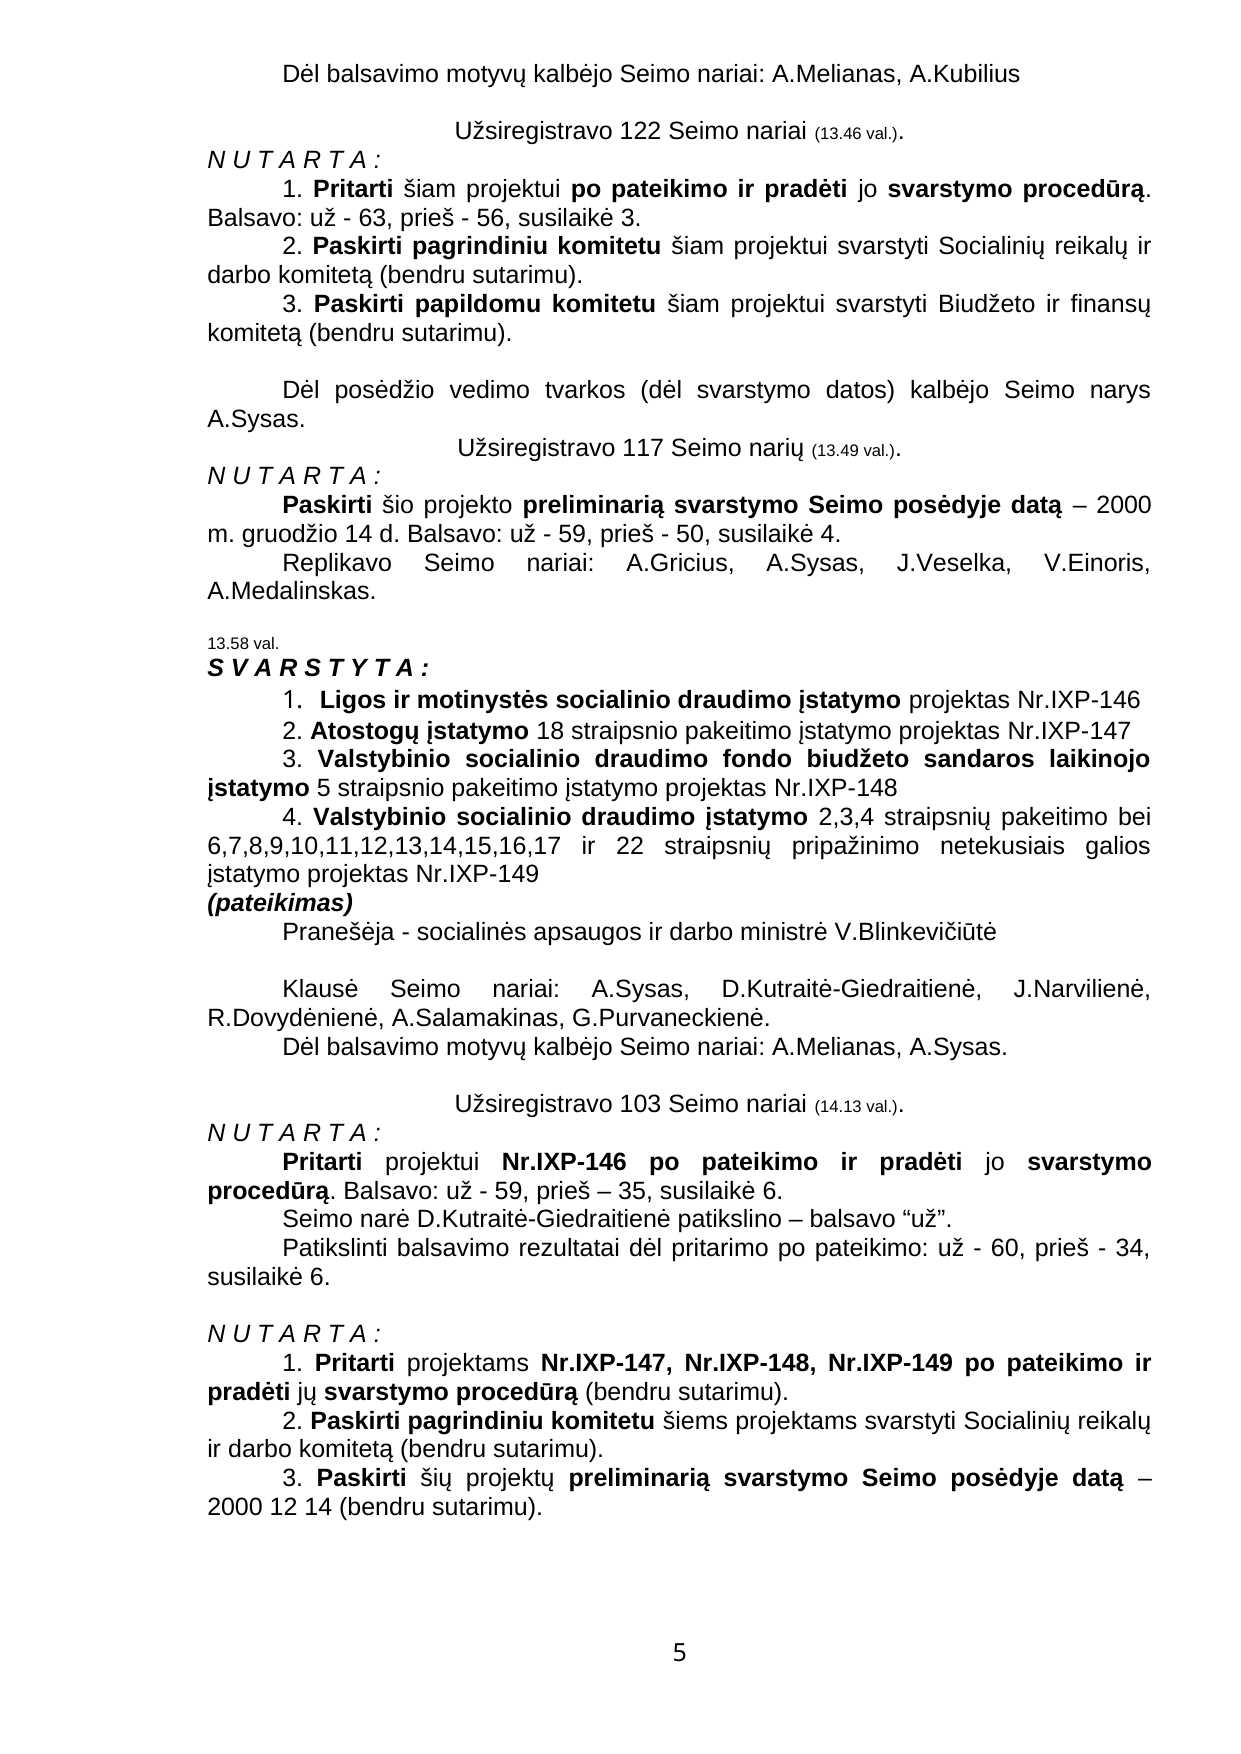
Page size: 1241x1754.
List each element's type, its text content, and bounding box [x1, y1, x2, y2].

text 3. Paskirti šių projektų preliminarią svarstymo Seimo posėdyje datą – 2000 12 14 (bendru sutarimu). [207, 1463, 1152, 1521]
text 3. Valstybinio socialinio draudimo fondo biudžeto sandaros laikinojo įstatymo 5 straipsnio pakeitimo įstatymo projektas Nr.IXP-148 [207, 744, 1152, 802]
text N U T A R T A : [207, 461, 1152, 490]
text Užsiregistravo 103 Seimo nariai (14.13 val.). [207, 1089, 1152, 1118]
text Pranešėja - socialinės apsaugos ir darbo ministrė V.Blinkevičiūtė [207, 917, 1152, 946]
text 2. Atostogų įstatymo 18 straipsnio pakeitimo įstatymo projektas Nr.IXP-147 [282, 716, 1152, 744]
text Pritarti projektui Nr.IXP-146 po pateikimo ir pradėti jo svarstymo procedūrą. Balsavo: už - 59, prieš – 35, susilaikė 6. [207, 1147, 1152, 1204]
text Dėl balsavimo motyvų kalbėjo Seimo nariai: A.Melianas, A.Sysas. [207, 1032, 1152, 1061]
text Seimo narė D.Kutraitė-Giedraitienė patikslino – balsavo “už”. [207, 1204, 1152, 1233]
text N U T A R T A : [207, 1118, 1152, 1147]
text Replikavo Seimo nariai: A.Gricius, A.Sysas, J.Veselka, V.Einoris, A.Medalinskas. [207, 547, 1152, 605]
text Užsiregistravo 117 Seimo narių (13.49 val.). [207, 432, 1152, 461]
text 1. Pritarti šiam projektui po pateikimo ir pradėti jo svarstymo procedūrą. Balsavo: už - 63, prieš - 56, susilaikė 3. [207, 174, 1152, 231]
text 2. Paskirti pagrindiniu komitetu šiam projektui svarstyti Socialinių reikalų ir darbo komitetą (bendru sutarimu). [207, 231, 1152, 289]
text Užsiregistravo 122 Seimo nariai (13.46 val.). [207, 116, 1152, 145]
text Dėl posėdžio vedimo tvarkos (dėl svarstymo datos) kalbėjo Seimo narys A.Sysas. [207, 375, 1152, 432]
text 13.58 val. [207, 634, 1152, 653]
text Dėl balsavimo motyvų kalbėjo Seimo nariai: A.Melianas, A.Kubilius [207, 59, 1152, 87]
text N U T A R T A : [207, 1319, 1152, 1348]
text Klausė Seimo nariai: A.Sysas, D.Kutraitė-Giedraitienė, J.Narvilienė, R.Dovydėnienė, A.Salamakinas, G.Purvaneckienė. [207, 974, 1152, 1032]
text Patikslinti balsavimo rezultatai dėl pritarimo po pateikimo: už - 60, prieš - 34, susilaikė 6. [207, 1233, 1152, 1291]
text 1. Pritarti projektams Nr.IXP-147, Nr.IXP-148, Nr.IXP-149 po pateikimo ir pradėti jų svarstymo procedūrą (bendru sutarimu). [207, 1348, 1152, 1406]
text 2. Paskirti pagrindiniu komitetu šiems projektams svarstyti Socialinių reikalų ir darbo komitetą (bendru sutarimu). [207, 1406, 1152, 1463]
text 3. Paskirti papildomu komitetu šiam projektui svarstyti Biudžeto ir finansų komitetą (bendru sutarimu). [207, 289, 1152, 346]
text 4. Valstybinio socialinio draudimo įstatymo 2,3,4 straipsnių pakeitimo bei 6,7,8,9,10,11,12,13,14,15,16,17 ir 22 straipsnių pripažinimo netekusiais galios įstatymo projektas Nr.IXP-149 [207, 802, 1152, 888]
text Paskirti šio projekto preliminarią svarstymo Seimo posėdyje datą – 2000 m. gruodžio 14 d. Balsavo: už - 59, prieš - 50, susilaikė 4. [207, 490, 1152, 547]
text S V A R S T Y T A : [207, 653, 1152, 682]
text N U T A R T A : [207, 145, 1152, 174]
list Ligos ir motinystės socialinio draudimo įstatymo projektas Nr.IXP-146 [282, 682, 1152, 716]
text (pateikimas) [207, 888, 1152, 917]
